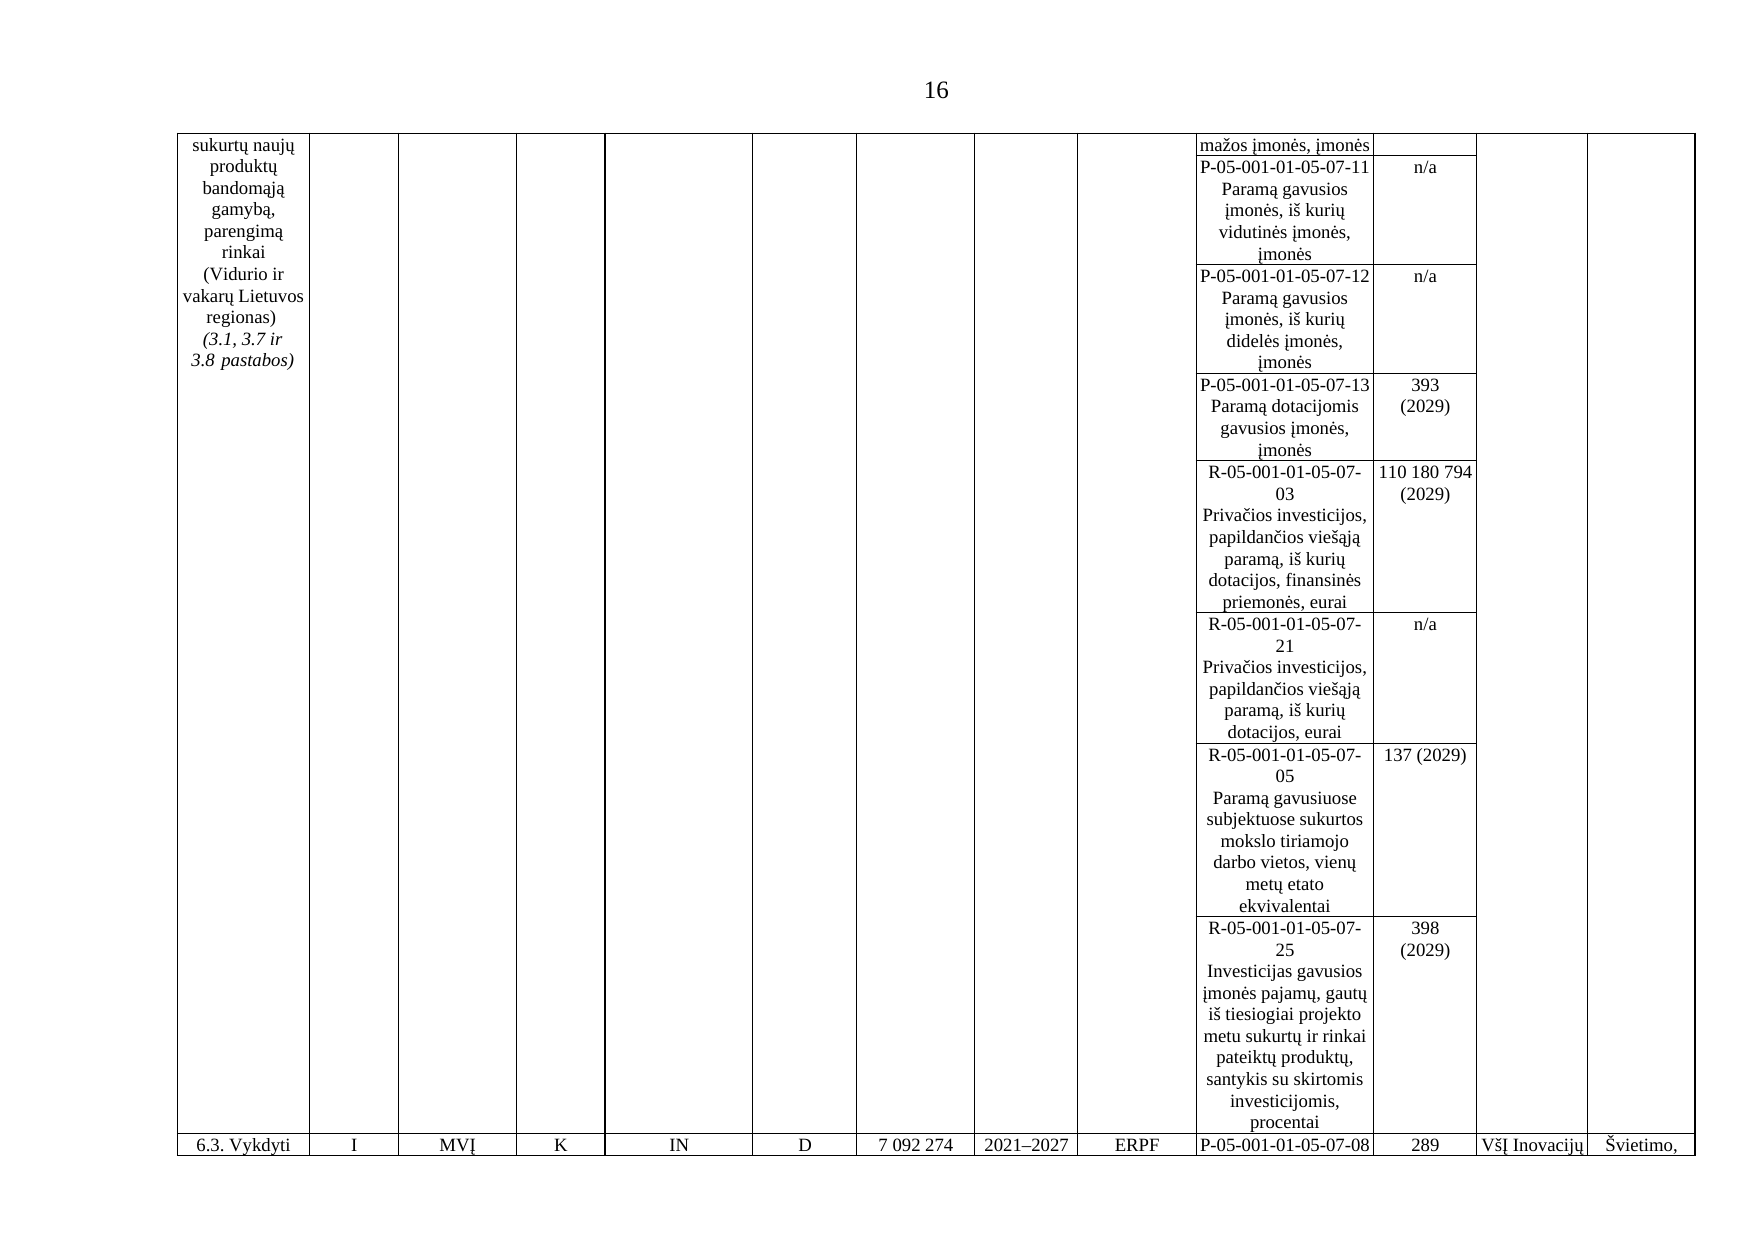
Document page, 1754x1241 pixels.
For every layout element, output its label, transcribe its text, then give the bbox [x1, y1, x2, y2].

table_cell 7 092 274 [857, 1134, 974, 1155]
table_cell K [517, 1134, 604, 1155]
table_cell R-05-001-01-05-07-21 Privačios investicijos, papildančios viešąją paramą, iš kurių dotacijos, eurai [1197, 613, 1373, 742]
table_cell 110 180 794 (2029) [1374, 461, 1476, 612]
table_cell [857, 134, 974, 1133]
table_cell D [753, 1134, 856, 1155]
table_cell 6.3. Vykdyti [178, 1134, 309, 1155]
table_cell VšĮ Inovacijų [1477, 1134, 1587, 1155]
table_cell [1374, 134, 1476, 155]
table_cell 398 (2029) [1374, 917, 1476, 1133]
table_cell P-05-001-01-05-07-08 [1197, 1134, 1373, 1155]
table_cell Švietimo, [1588, 1134, 1694, 1155]
table_cell [975, 134, 1077, 1133]
table_cell P-05-001-01-05-07-12 Paramą gavusios įmonės, iš kurių didelės įmonės, įmonės [1197, 265, 1373, 373]
table_cell MVĮ [399, 1134, 516, 1155]
table_cell P-05-001-01-05-07-13 Paramą dotacijomis gavusios įmonės, įmonės [1197, 374, 1373, 460]
table_cell mažos įmonės, įmonės [1197, 134, 1373, 155]
table_cell I [310, 1134, 398, 1155]
table_cell R-05-001-01-05-07-05 Paramą gavusiuose subjektuose sukurtos mokslo tiriamojo darbo vietos, vienų metų etato ekvivalentai [1197, 744, 1373, 916]
table_cell 137 (2029) [1374, 744, 1476, 916]
table_cell ERPF [1078, 1134, 1196, 1155]
table_cell n/a [1374, 265, 1476, 373]
table_cell 2021–2027 [975, 1134, 1077, 1155]
table_cell 289 [1374, 1134, 1476, 1155]
table_cell n/a [1374, 613, 1476, 742]
table_cell [606, 134, 752, 1133]
table_cell n/a [1374, 156, 1476, 264]
table_cell [1588, 134, 1694, 1133]
table_cell R-05-001-01-05-07-03 Privačios investicijos, papildančios viešąją paramą, iš kurių dotacijos, finansinės priemonės, eurai [1197, 461, 1373, 612]
table_cell [310, 134, 398, 1133]
table_cell P-05-001-01-05-07-11 Paramą gavusios įmonės, iš kurių vidutinės įmonės, įmonės [1197, 156, 1373, 264]
table_cell [1078, 134, 1196, 1133]
table_cell [517, 134, 604, 1133]
table_cell [1477, 134, 1587, 1133]
table_cell R-05-001-01-05-07-25 Investicijas gavusios įmonės pajamų, gautų iš tiesiogiai projekto metu sukurtų ir rinkai pateiktų produktų, santykis su skirtomis investicijomis, procentai [1197, 917, 1373, 1133]
table_cell sukurtų naujų produktų bandomąją gamybą, parengimą rinkai (Vidurio ir vakarų Lietuvos regionas) (3.1, 3.7 ir 3.8 pastabos) [178, 134, 309, 1133]
table_cell 393 (2029) [1374, 374, 1476, 460]
table_cell IN [606, 1134, 752, 1155]
table_cell [399, 134, 516, 1133]
table_cell [753, 134, 856, 1133]
